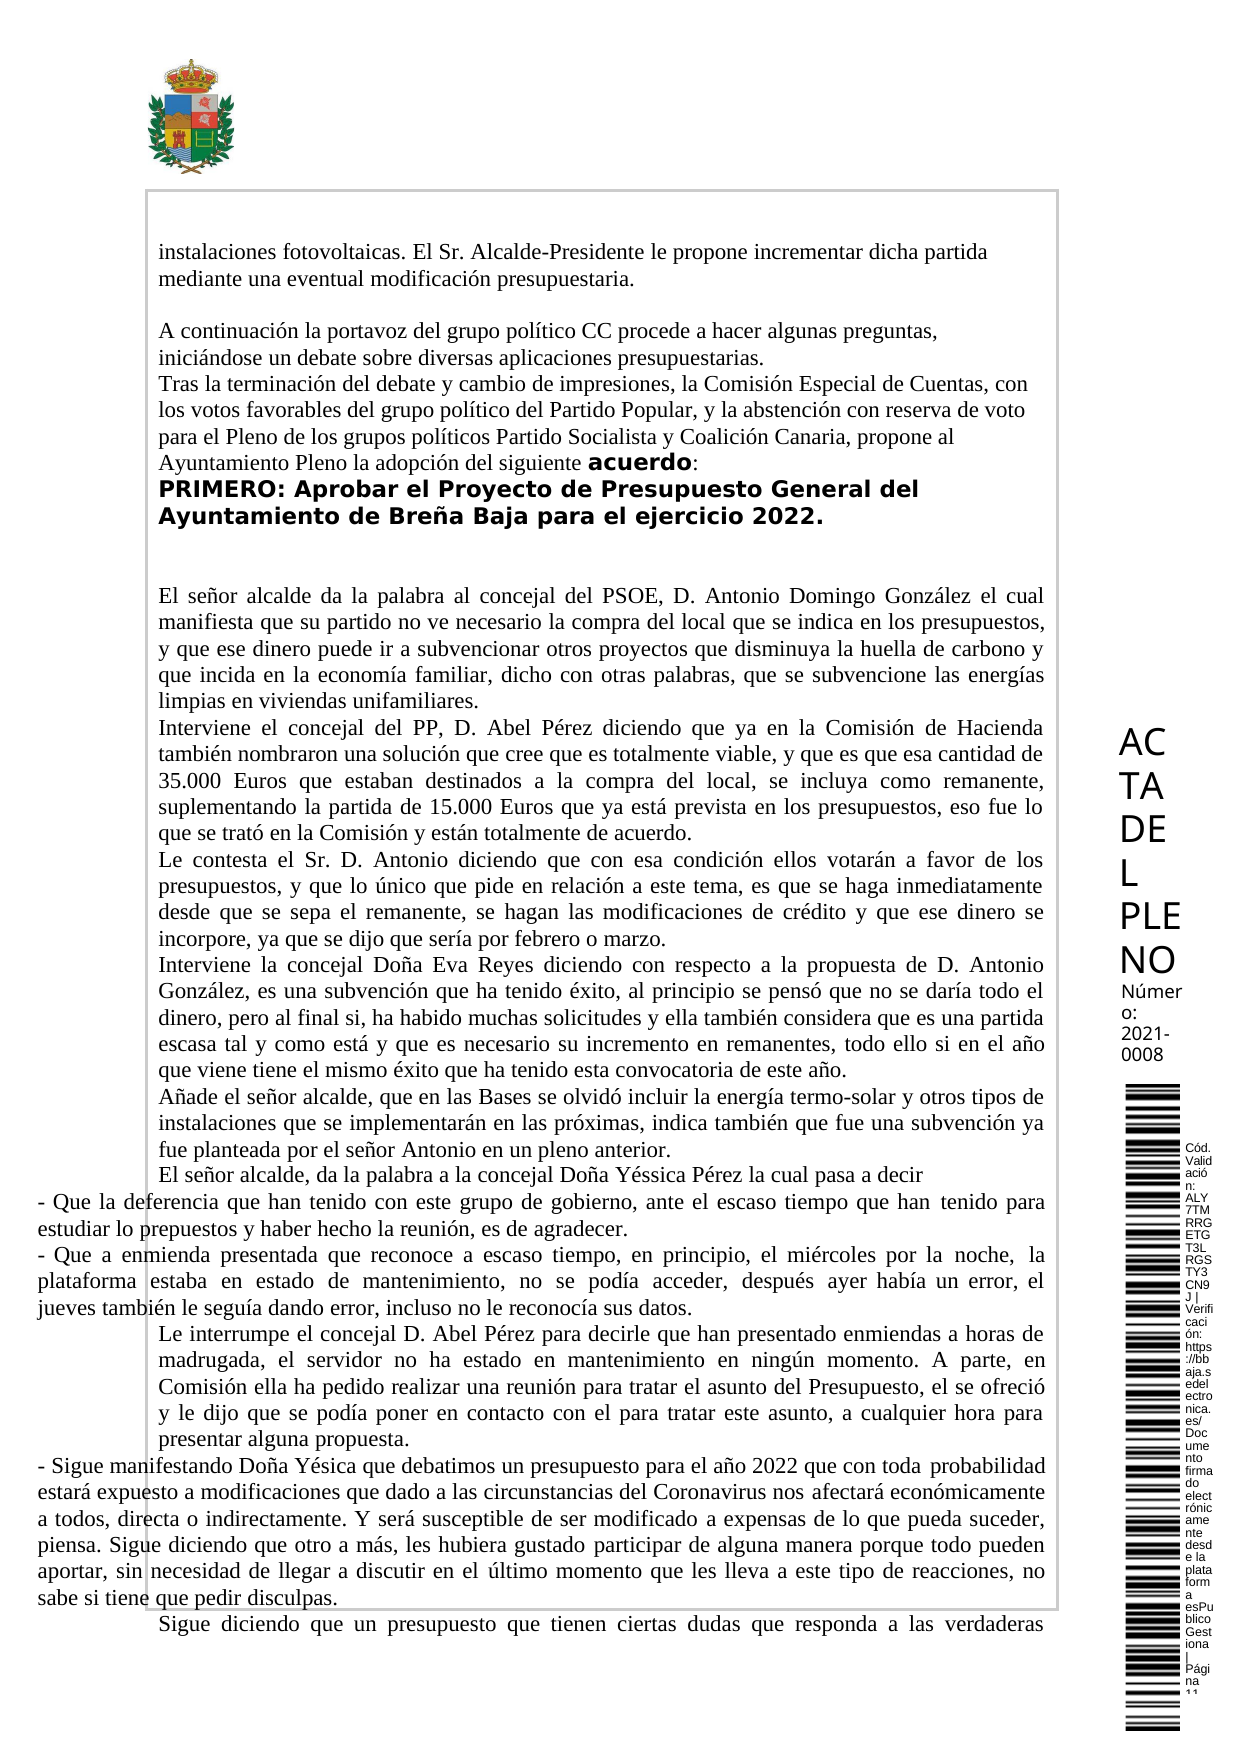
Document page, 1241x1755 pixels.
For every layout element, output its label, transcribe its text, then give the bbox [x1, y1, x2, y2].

list Que la deferencia que han tenido con este grupo de gobierno, ante el escaso tiempo que han tenido para estudiar lo prepuestos y haber hecho la reunión, es de agradecer. [37, 1188, 145, 1241]
list Sigue manifestando Doña Yésica que debatimos un presupuesto para el año 2022 que con toda probabilidad estará expuesto a modificaciones que dado a las circunstancias del Coronavirus nos afectará económicamente a todos, directa o indirectamente. Y será susceptible de ser modificado a expensas de lo que pueda suceder, piensa. Sigue diciendo que otro a más, les hubiera gustado participar de alguna manera porque todo pueden aportar, sin necesidad de llegar a discutir en el último momento que les lleva a este tipo de reacciones, no sabe si tiene que pedir disculpas. [148, 1452, 1046, 1608]
text Añade el señor alcalde, que en las Bases se olvidó incluir la energía termo-solar y otros tipos de instalaciones que se implementarán en las próximas, indica también que fue una subvención ya fue planteada por el señor Antonio en un pleno anterior. [158, 1083, 1046, 1162]
text El señor alcalde, da la palabra a la concejal Doña Yéssica Pérez la cual pasa a decir [158, 1162, 1056, 1188]
list Que a enmienda presentada que reconoce a escaso tiempo, en principio, el miércoles por la noche, la plataforma estaba en estado de mantenimiento, no se podía acceder, después ayer había un error, el jueves también le seguía dando error, incluso no le reconocía sus datos. [37, 1241, 145, 1320]
text Interviene la concejal Doña Eva Reyes diciendo con respecto a la propuesta de D. Antonio González, es una subvención que ha tenido éxito, al principio se pensó que no se daría todo el dinero, pero al final si, ha habido muchas solicitudes y ella también considera que es una partida escasa tal y como está y que es necesario su incremento en remanentes, todo ello si en el año que viene tiene el mismo éxito que ha tenido esta convocatoria de este año. [158, 951, 1046, 1083]
text [1059, 1162, 1125, 1188]
text Tras la terminación del debate y cambio de impresiones, la Comisión Especial de Cuentas, con los votos favorables del grupo político del Partido Popular, y la abstención con reserva de voto para el Pleno de los grupos políticos Partido Socialista y Coalición Canaria, propone al Ayuntamiento Pleno la adopción del siguiente acuerdo: [158, 370, 1028, 476]
text Le interrumpe el concejal D. Abel Pérez para decirle que han presentado enmiendas a horas de madrugada, el servidor no ha estado en mantenimiento en ningún momento. A parte, en Comisión ella ha pedido realizar una reunión para tratar el asunto del Presupuesto, el se ofreció y le dijo que se podía poner en contacto con el para tratar este asunto, a cualquier hora para presentar alguna propuesta. [158, 1320, 1046, 1452]
subtitle PRIMERO: Aprobar el Proyecto de Presupuesto General del Ayuntamiento de Breña Baja para el ejercicio 2022. [158, 476, 1049, 529]
text Interviene el concejal del PP, D. Abel Pérez diciendo que ya en la Comisión de Hacienda también nombraron una solución que cree que es totalmente viable, y que es que esa cantidad de [158, 714, 1046, 767]
list Sigue manifestando Doña Yésica que debatimos un presupuesto para el año 2022 que con toda probabilidad estará expuesto a modificaciones que dado a las circunstancias del Coronavirus nos afectará económicamente a todos, directa o indirectamente. Y será susceptible de ser modificado a expensas de lo que pueda suceder, piensa. Sigue diciendo que otro a más, les hubiera gustado participar de alguna manera porque todo pueden aportar, sin necesidad de llegar a discutir en el último momento que les lleva a este tipo de reacciones, no sabe si tiene que pedir disculpas. [37, 1452, 145, 1610]
text Número: 2021-0008 Fecha: 21/01/2022 [1121, 982, 1186, 1066]
text Cód. Validación: ALY7TMRRGETGT3LRGSTY3CN9J | Verificación: https://bbaja.sedelectronica.es/ Documento firmado electrónicamente desde la plataforma esPublico Gestiona | Página 11 de 19 [1185, 1143, 1214, 1693]
text instalaciones fotovoltaicas. El Sr. Alcalde-Presidente le propone incrementar dicha partida mediante una eventual modificación presupuestaria. [158, 238, 1049, 291]
text Sigue diciendo que un presupuesto que tienen ciertas dudas que responda a las verdaderas [158, 1610, 1125, 1636]
text [1117, 718, 1186, 1066]
text El señor alcalde da la palabra al concejal del PSOE, D. Antonio Domingo González el cual manifiesta que su partido no ve necesario la compra del local que se indica en los presupuestos, y que ese dinero puede ir a subvencionar otros proyectos que disminuya la huella de carbono y que incida en la economía familiar, dicho con otras palabras, que se subvencione las energías limpias en viviendas unifamiliares. [158, 582, 1046, 714]
text Le contesta el Sr. D. Antonio diciendo que con esa condición ellos votarán a favor de los presupuestos, y que lo único que pide en relación a este tema, es que se haga inmediatamente desde que se sepa el remanente, se hagan las modificaciones de crédito y que ese dinero se incorpore, ya que se dijo que sería por febrero o marzo. [158, 846, 1045, 951]
text ACTA DEL PLENO [1119, 721, 1186, 982]
text 35.000 Euros que estaban destinados a la compra del local, se incluya como remanente, suplementando la partida de 15.000 Euros que ya está prevista en los presupuestos, eso fue lo que se trató en la Comisión y están totalmente de acuerdo. [158, 767, 1045, 846]
list Que a enmienda presentada que reconoce a escaso tiempo, en principio, el miércoles por la noche, la plataforma estaba en estado de mantenimiento, no se podía acceder, después ayer había un error, el jueves también le seguía dando error, incluso no le reconocía sus datos. [148, 1241, 1045, 1320]
text A continuación la portavoz del grupo político CC procede a hacer algunas preguntas, iniciándose un debate sobre diversas aplicaciones presupuestarias. [158, 317, 1028, 370]
list Que la deferencia que han tenido con este grupo de gobierno, ante el escaso tiempo que han tenido para estudiar lo prepuestos y haber hecho la reunión, es de agradecer. [148, 1188, 1045, 1241]
